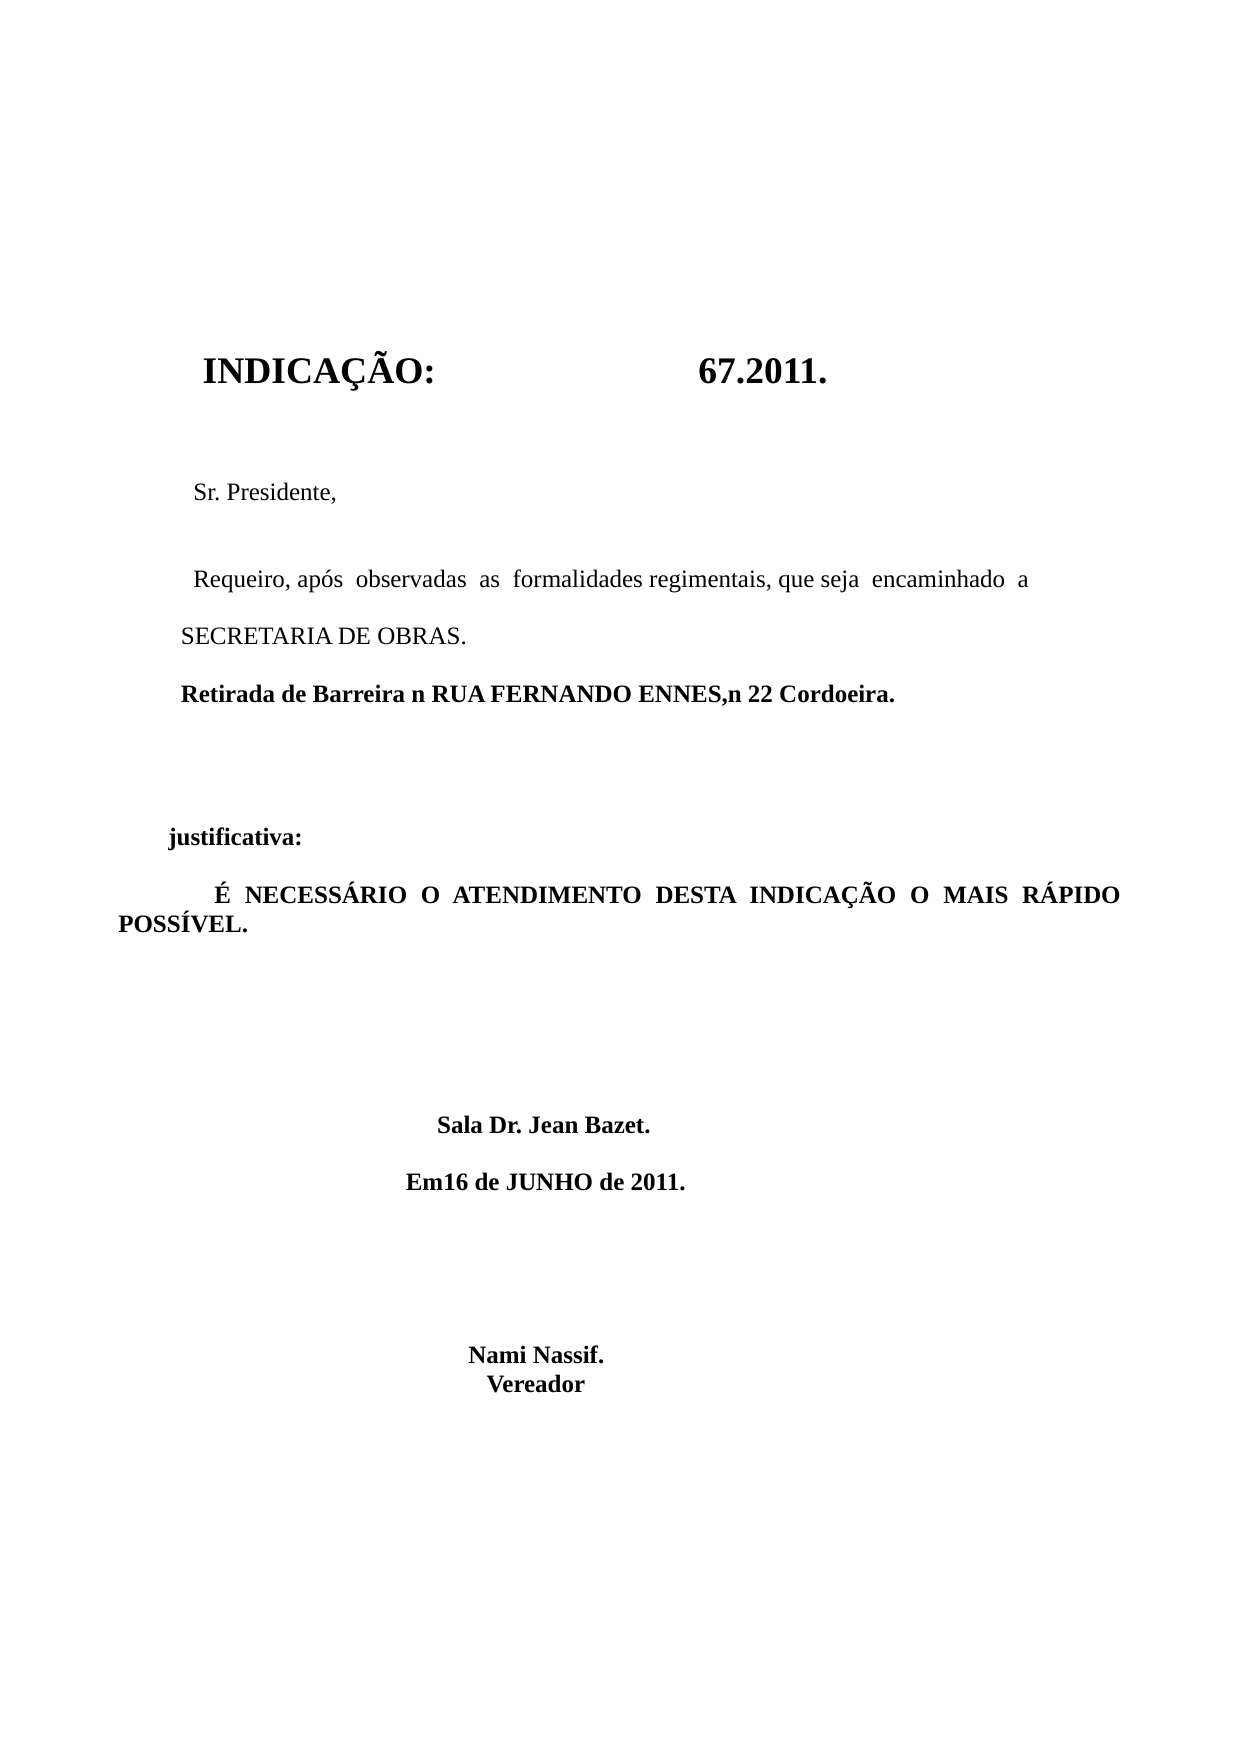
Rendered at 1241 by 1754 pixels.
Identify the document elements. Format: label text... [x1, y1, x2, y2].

text SECRETARIA DE OBRAS. [118, 621, 1122, 650]
text Nami Nassif. [118, 1340, 1122, 1369]
text justificativa: [118, 822, 1122, 851]
text Sr. Presidente, [118, 477, 1122, 506]
text Retirada de Barreira n RUA FERNANDO ENNES,n 22 Cordoeira. [118, 679, 1122, 707]
text Em16 de JUNHO de 2011. [118, 1167, 1122, 1196]
text INDICAÇÃO: 67.2011. [118, 348, 1122, 391]
text É NECESSÁRIO O ATENDIMENTO DESTA INDICAÇÃO O MAIS RÁPIDO POSSÍVEL. [118, 880, 1122, 937]
text Requeiro, após observadas as formalidades regimentais, que seja encaminhado a [118, 564, 1122, 592]
text Vereador [118, 1369, 1122, 1397]
text Sala Dr. Jean Bazet. [118, 1110, 1122, 1139]
